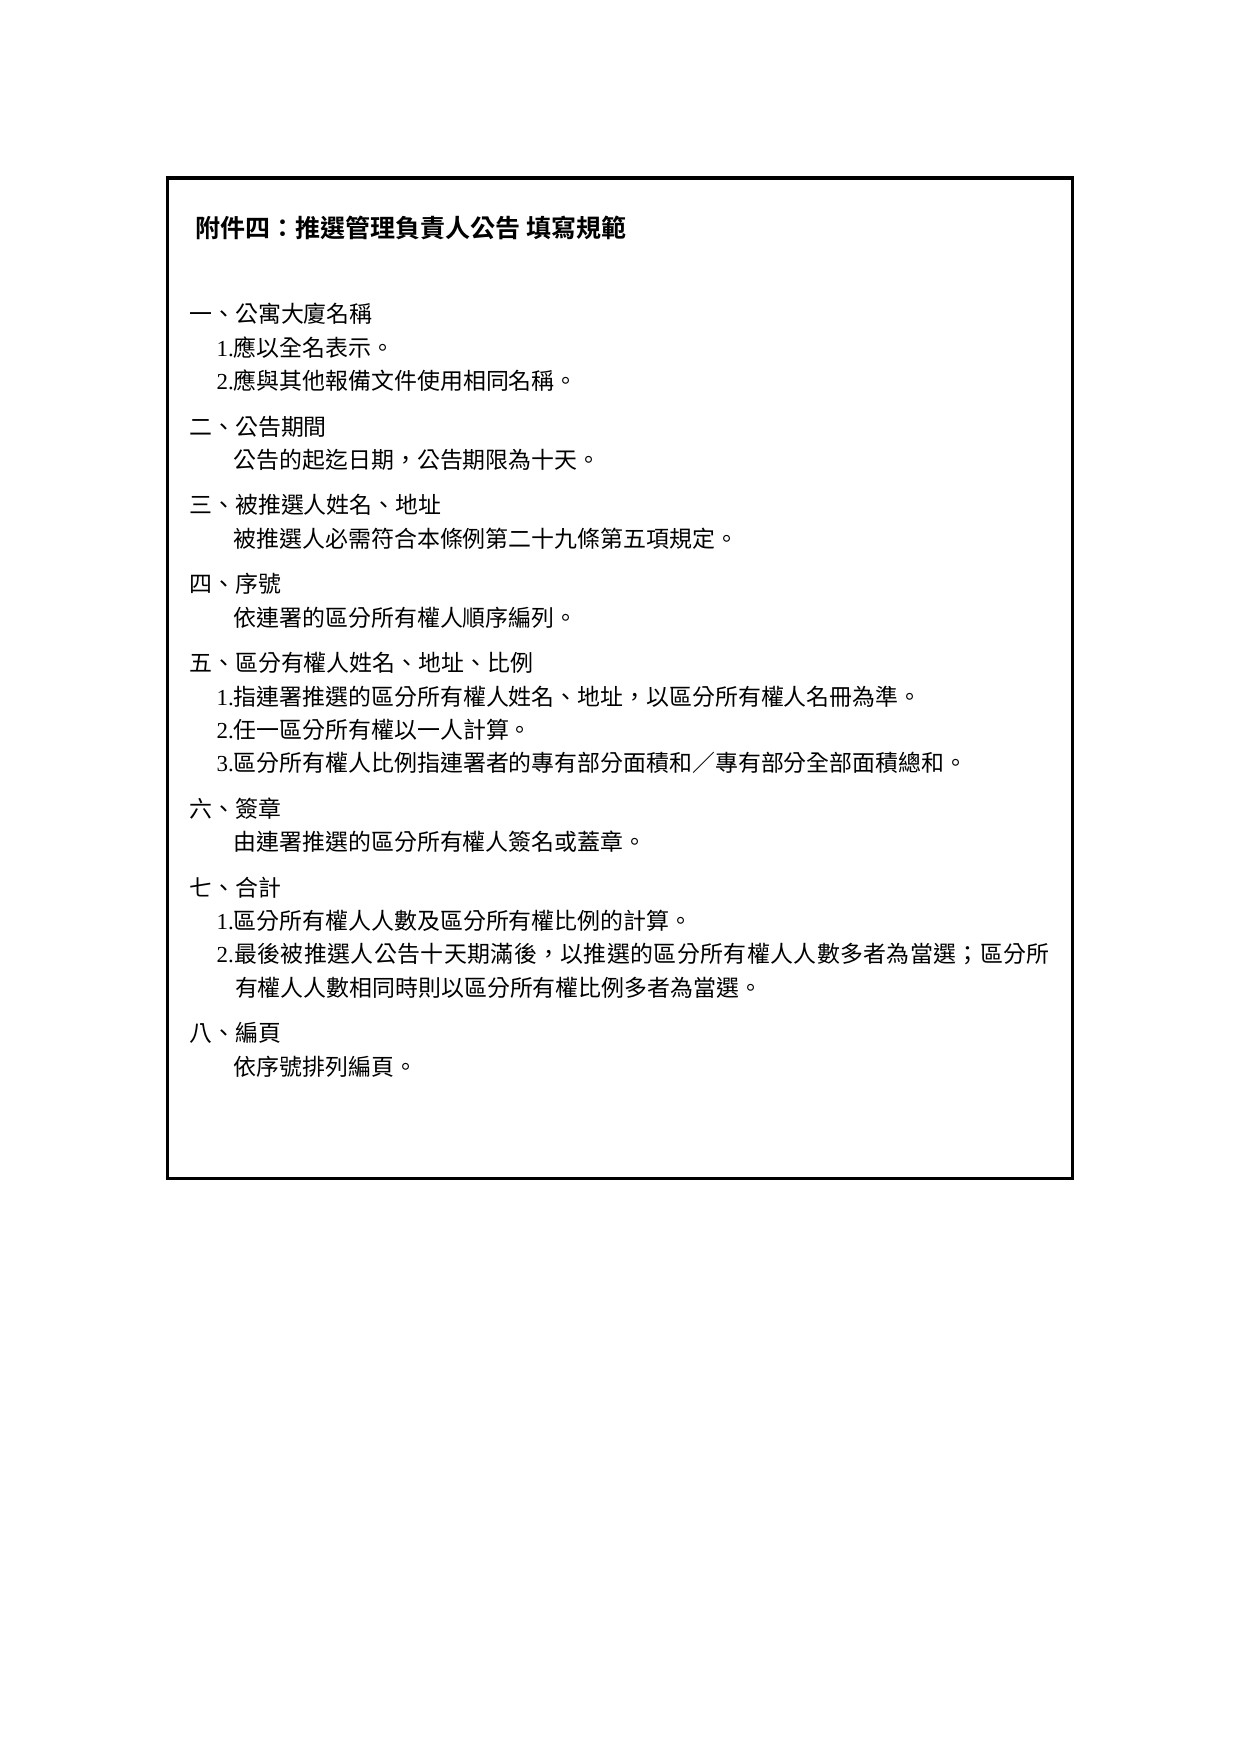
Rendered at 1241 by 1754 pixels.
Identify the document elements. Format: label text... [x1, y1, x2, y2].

table_header 附件四：推選管理負責人公告 填寫規範 一、公寓大廈名稱 1.應以全名表示。 2.應與其他報備文件使用相同名稱。 二、公告期間 公告的起迄日期，公告期限為十天。 三、被推選人姓名、地址 被推選人必需符合本條例第二十九條第五項規定。 四、序號 依連署的區分所有權人順序編列。 五、區分有權人姓名、地址、比例 1.指連署推選的區分所有權人姓名、地址，以區分所有權人名冊為準。 2.任一區分所有權以一人計算。 3.區分所有權人比例指連署者的專有部分面積和／專有部分全部面積總和。 六、簽章 由連署推選的區分所有權人簽名或蓋章。 七、合計 1.區分所有權人人數及區分所有權比例的計算。 2.最後被推選人公告十天期滿後，以推選的區分所有權人人數多者為當選；區分所有權人人數相同時則以區分所有權比例多者為當選。 八、編頁 依序號排列編頁。 [169, 180, 1071, 1177]
